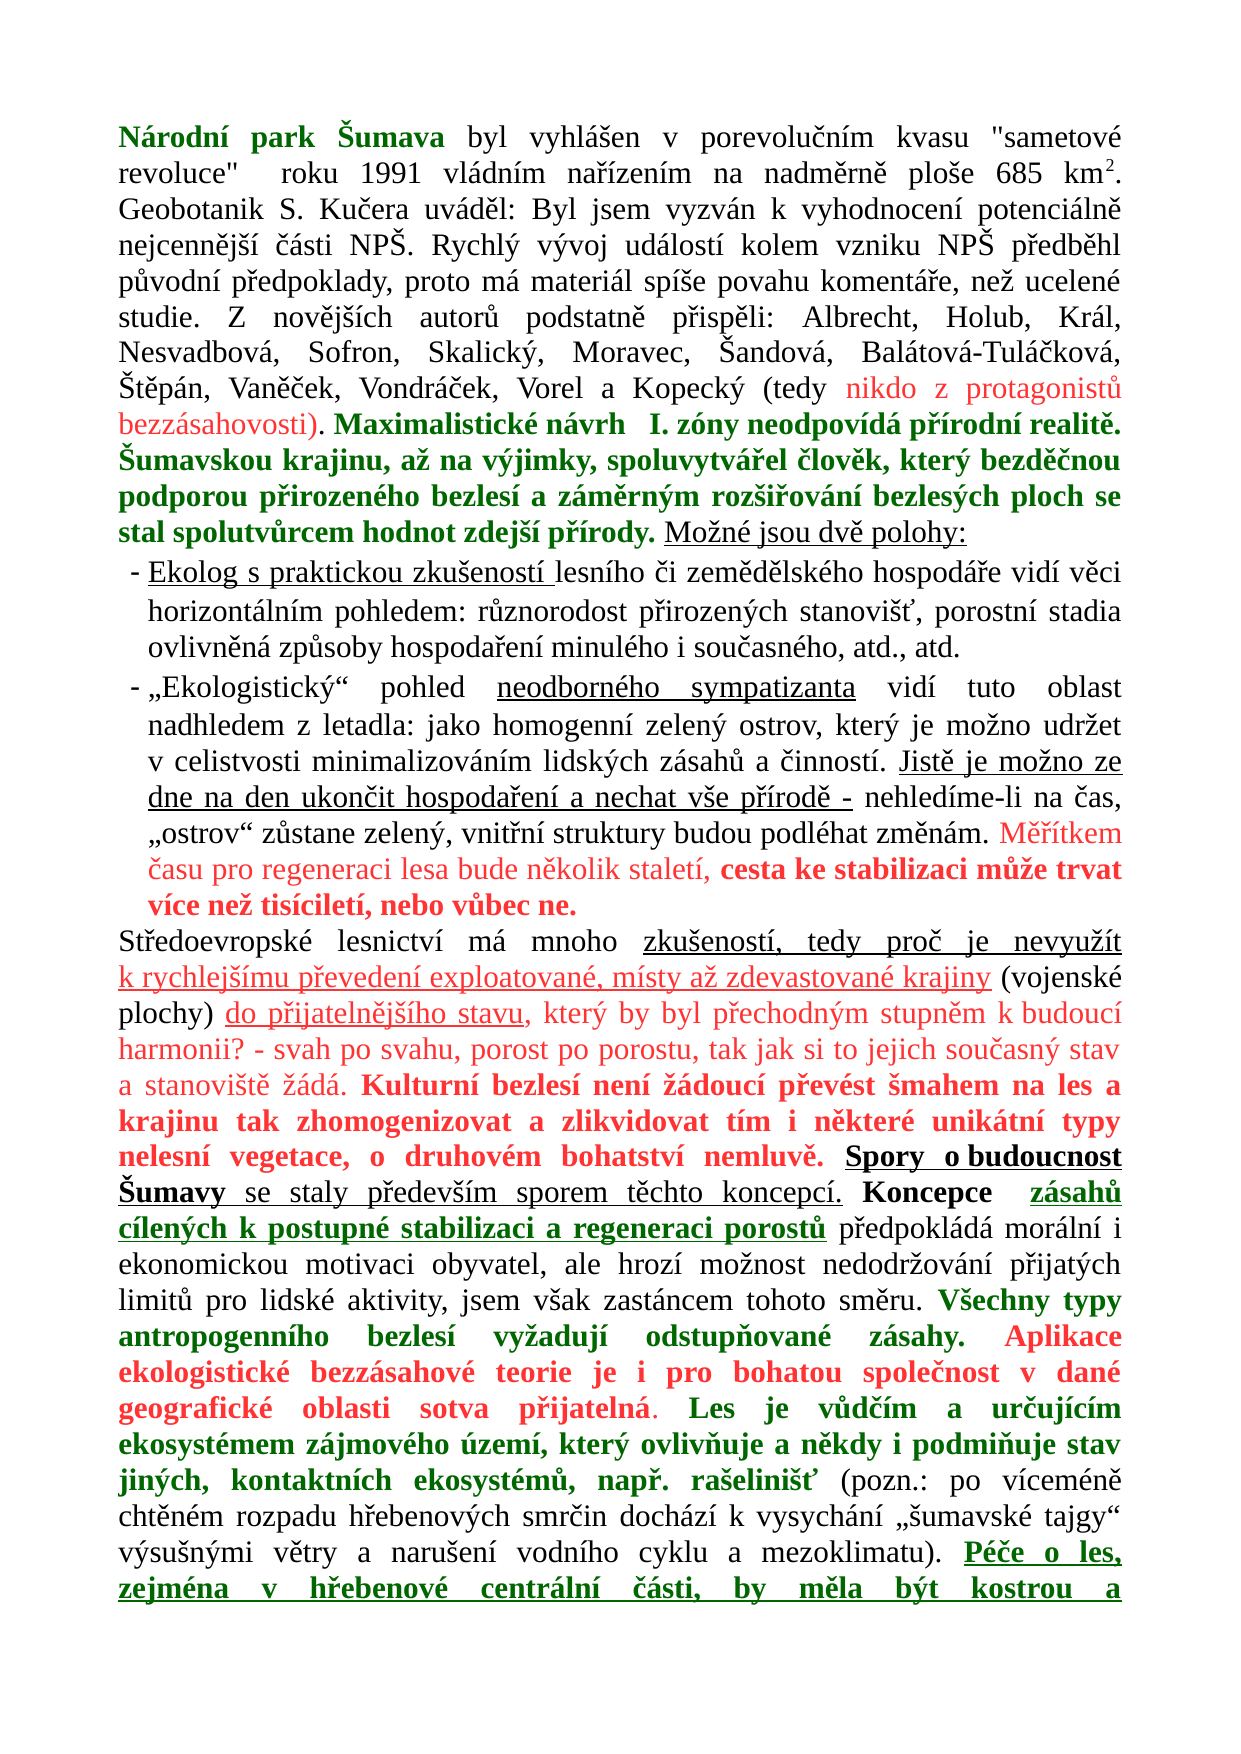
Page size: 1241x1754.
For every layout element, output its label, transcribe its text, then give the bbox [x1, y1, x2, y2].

text Národní park Šumava byl vyhlášen v porevolučním kvasu "sametové revoluce" roku 1991 vládním nařízením na nadměrně ploše 685 km2. Geobotanik S. Kučera uváděl: Byl jsem vyzván k vyhodnocení potenciálně nejcennější části NPŠ. Rychlý vývoj událostí kolem vzniku NPŠ předběhl původní předpoklady, proto má materiál spíše povahu komentáře, než ucelené studie. Z novějších autorů podstatně přispěli: Albrecht, Holub, Král, Nesvadbová, Sofron, Skalický, Moravec, Šandová, Balátová-Tuláčková, Štěpán, Vaněček, Vondráček, Vorel a Kopecký (tedy nikdo z protagonistů bezzásahovosti). Maximalistické návrh I. zóny neodpovídá přírodní realitě. Šumavskou krajinu, až na výjimky, spoluvytvářel člověk, který bezděčnou podporou přirozeného bezlesí a záměrným rozšiřování bezlesých ploch se stal spolutvůrcem hodnot zdejší přírody. Možné jsou dvě polohy: [118, 118, 1122, 549]
list „Ekologistický“ pohled neodborného sympatizanta vidí tuto oblast nadhledem z letadla: jako homogenní zelený ostrov, který je možno udržet v celistvosti minimalizováním lidských zásahů a činností. Jistě je možno ze dne na den ukončit hospodaření a nechat vše přírodě - nehledíme-li na čas, „ostrov“ zůstane zelený, vnitřní struktury budou podléhat změnám. Měřítkem času pro regeneraci lesa bude několik staletí, cesta ke stabilizaci může trvat více než tisíciletí, nebo vůbec ne. [130, 664, 1122, 922]
text Středoevropské lesnictví má mnoho zkušeností, tedy proč je nevyužít k rychlejšímu převedení exploatované, místy až zdevastované krajiny (vojenské plochy) do přijatelnějšího stavu, který by byl přechodným stupněm k budoucí harmonii? - svah po svahu, porost po porostu, tak jak si to jejich současný stav a stanoviště žádá. Kulturní bezlesí není žádoucí převést šmahem na les a krajinu tak zhomogenizovat a zlikvidovat tím i některé unikátní typy nelesní vegetace, o druhovém bohatství nemluvě. Spory o budoucnost Šumavy se staly především sporem těchto koncepcí. Koncepce zásahů cílených k postupné stabilizaci a regeneraci porostů předpokládá morální i ekonomickou motivaci obyvatel, ale hrozí možnost nedodržování přijatých limitů pro lidské aktivity, jsem však zastáncem tohoto směru. Všechny typy antropogenního bezlesí vyžadují odstupňované zásahy. Aplikace ekologistické bezzásahové teorie je i pro bohatou společnost v dané geografické oblasti sotva přijatelná. Les je vůdčím a určujícím ekosystémem zájmového území, který ovlivňuje a někdy i podmiňuje stav jiných, kontaktních ekosystémů, např. rašelinišť (pozn.: po víceméně chtěném rozpadu hřebenových smrčin dochází k vysychání „šumavské tajgy“ výsušnými větry a narušení vodního cyklu a mezoklimatu). Péče o les, zejména v hřebenové centrální části, by měla být kostrou a [118, 922, 1122, 1600]
list Ekolog s praktickou zkušeností lesního či zemědělského hospodáře vidí věci horizontálním pohledem: různorodost přirozených stanovišť, porostní stadia ovlivněná způsoby hospodaření minulého i současného, atd., atd. [130, 549, 1122, 664]
